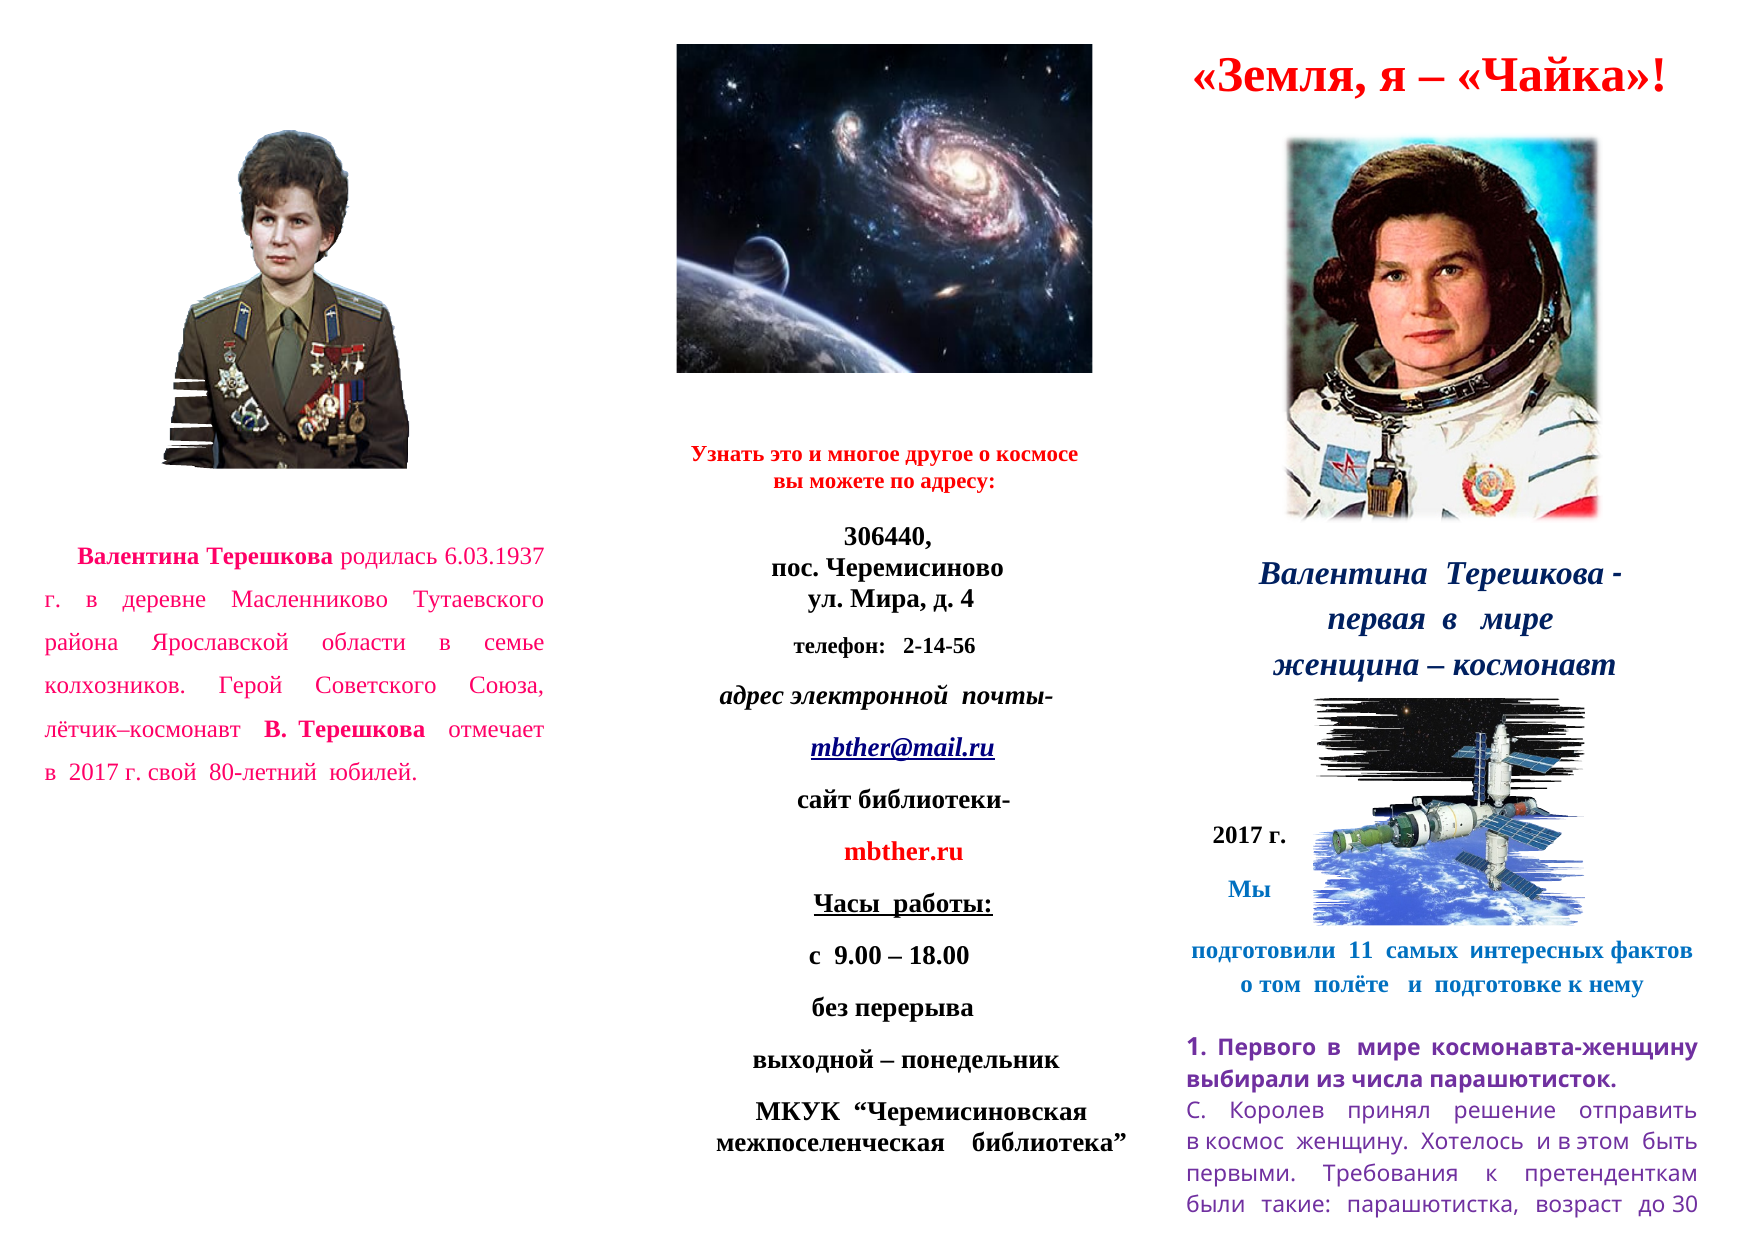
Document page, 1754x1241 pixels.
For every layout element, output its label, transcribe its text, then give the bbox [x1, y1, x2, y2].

text выходной – понедельник [641, 1043, 1137, 1074]
text пос. Черемисиново [638, 551, 1137, 582]
text телефон: 2-14-56 [632, 632, 1137, 658]
text МКУК “Черемисиновская межпоселенческая библиотека” [706, 1095, 1137, 1157]
text вы можете по адресу: [632, 467, 1137, 493]
text С. Королев принял решение отправить в космос женщину. Хотелось и в этом быть первыми. Требования к претенденткам были такие: парашютистка, возраст до 30 [1186, 1094, 1698, 1219]
text [1525, 821, 1698, 849]
text Часы работы: [669, 887, 1137, 918]
text сайт библиотеки- [670, 783, 1137, 814]
text Мы подготовили 11 самых интересных фактов о том полёте и подготовке к нему [1186, 874, 1698, 1000]
text адрес электронной почты- [638, 679, 1137, 711]
text женщина – космонавт [1186, 639, 1698, 685]
text Валентина Терешкова - первая в мире [1186, 548, 1698, 639]
text Узнать это и многое другое о космосе [632, 441, 1137, 467]
text с 9.00 – 18.00 [641, 939, 1137, 970]
text «Земля, я – «Чайка»! [1186, 44, 1698, 102]
text Валентина Терешкова родилась 6.03.1937 г. в деревне Масленниково Тутаевского района Ярославской области в семье колхозников. Герой Советского Союза, лётчик–космонавт В. Терешкова отмечает в 2017 г. свой 80-летний юбилей. [44, 541, 544, 786]
text 1. Первого в мире космонавта-женщину выбирали из числа парашютисток. [1186, 1029, 1698, 1094]
text mbther@mail.ru [670, 731, 1137, 762]
text 306440, [638, 519, 1137, 551]
text 2017 г. [1186, 821, 1375, 849]
text ул. Мира, д. 4 [638, 582, 1137, 613]
text mbther.ru [670, 835, 1137, 866]
text без перерыва [641, 991, 1137, 1022]
